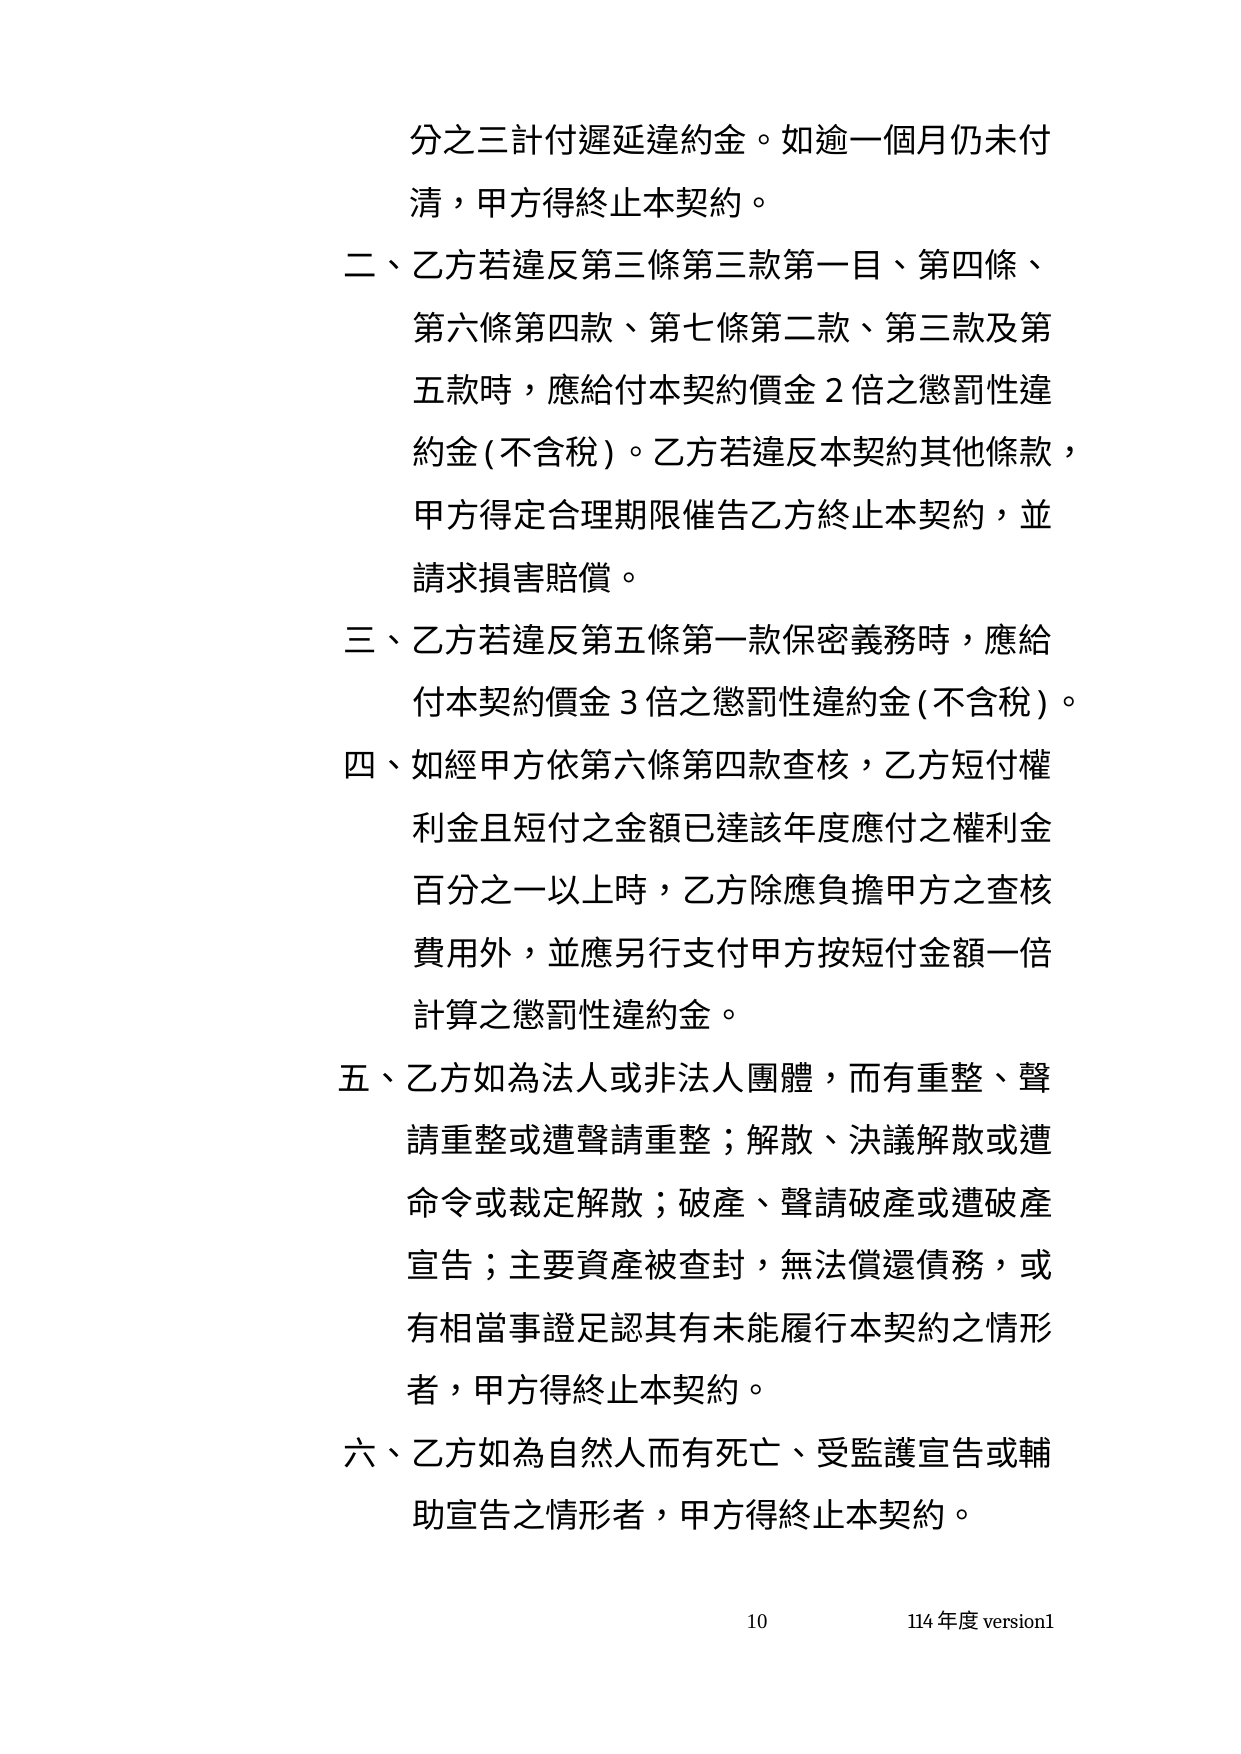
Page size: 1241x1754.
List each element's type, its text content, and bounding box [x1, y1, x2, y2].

text 五、乙方如為法人或非法人團體，而有重整、聲請重整或遭聲請重整；解散、決議解散或遭命令或裁定解散；破產、聲請破產或遭破產宣告；主要資產被查封，無法償還債務，或有相當事證足認其有未能履行本契約之情形者，甲方得終止本契約。 [337, 1034, 1053, 1409]
text 四、如經甲方依第六條第四款查核，乙方短付權利金且短付之金額已達該年度應付之權利金百分之一以上時，乙方除應負擔甲方之查核費用外，並應另行支付甲方按短付金額一倍計算之懲罰性違約金。 [343, 721, 1053, 1034]
text 三、乙方若違反第五條第一款保密義務時，應給付本契約價金3倍之懲罰性違約金(不含稅)。 [343, 596, 1053, 721]
text 分之三計付遲延違約金。如逾一個月仍未付清，甲方得終止本契約。 [341, 96, 1053, 221]
text 二、乙方若違反第三條第三款第一目、第四條、第六條第四款、第七條第二款、第三款及第五款時，應給付本契約價金2倍之懲罰性違約金(不含稅)。乙方若違反本契約其他條款，甲方得定合理期限催告乙方終止本契約，並請求損害賠償。 [343, 221, 1053, 596]
text 六、乙方如為自然人而有死亡、受監護宣告或輔助宣告之情形者，甲方得終止本契約。 [343, 1409, 1053, 1534]
